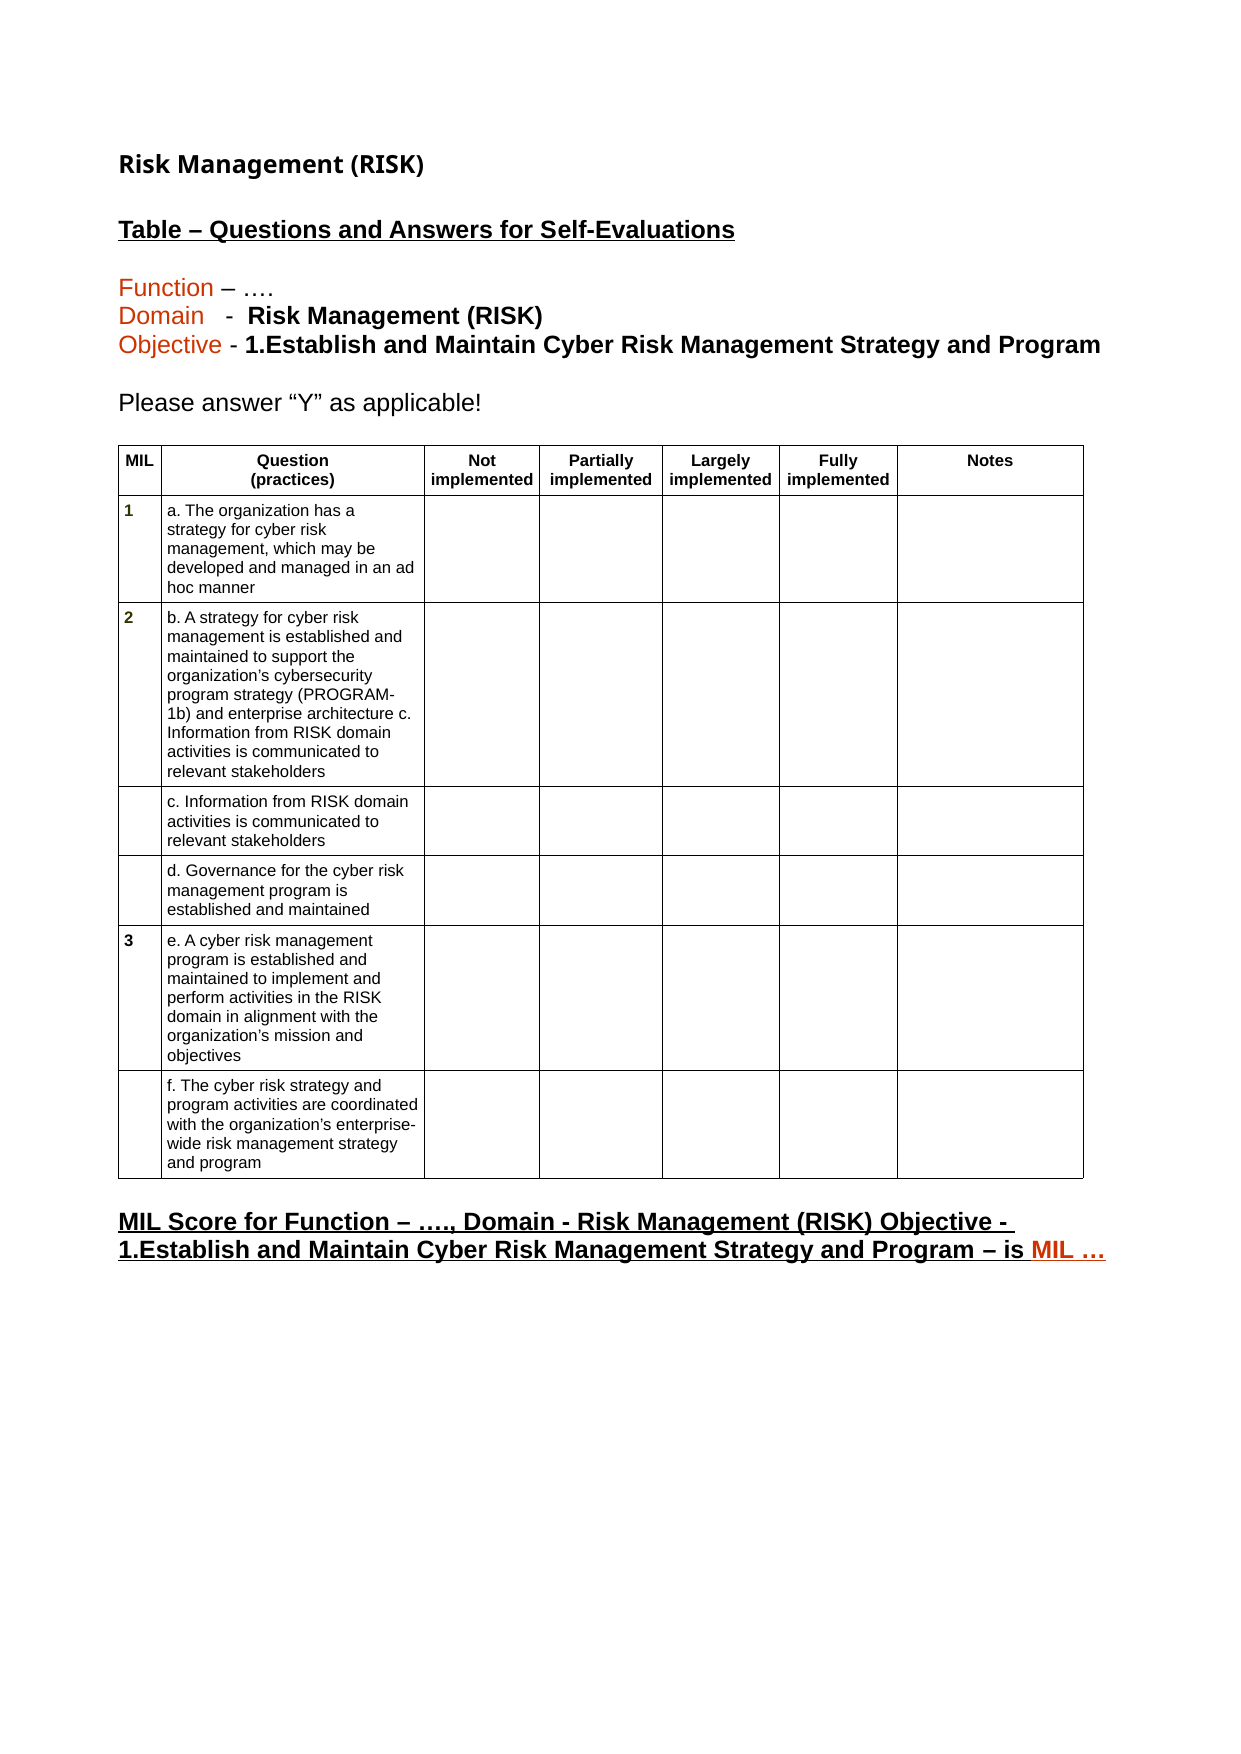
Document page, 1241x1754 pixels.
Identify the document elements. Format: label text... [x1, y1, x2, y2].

table_cell [425, 1071, 539, 1178]
table_cell [898, 1071, 1083, 1178]
table_cell [898, 496, 1083, 602]
table_header Notes [898, 446, 1083, 495]
table_header Fully implemented [780, 446, 897, 495]
table_cell e. A cyber risk management program is established and maintained to implement and perform activities in the RISK domain in alignment with the organization’s mission and objectives [162, 926, 424, 1070]
table_cell 3 [119, 926, 161, 1070]
table_header MIL [119, 446, 161, 495]
table_cell [540, 787, 662, 855]
table_cell [780, 603, 897, 786]
table_cell [540, 926, 662, 1070]
text Function – …. [118, 272, 1122, 301]
text Objective - 1.Establish and Maintain Cyber Risk Management Strategy and Program [118, 330, 1122, 359]
table_cell [663, 787, 779, 855]
table_cell [663, 856, 779, 924]
table_cell [780, 856, 897, 924]
table_cell [540, 1071, 662, 1178]
table_cell [663, 603, 779, 786]
table_cell [663, 1071, 779, 1178]
table_cell a. The organization has a strategy for cyber risk management, which may be developed and managed in an ad hoc manner [162, 496, 424, 602]
text MIL Score for Function – …., Domain - Risk Management (RISK) Objective - 1.Establish and Maintain Cyber Risk Management Strategy and Program – is MIL … [118, 1206, 1122, 1264]
text Domain - Risk Management (RISK) [118, 301, 1122, 330]
table_cell d. Governance for the cyber risk management program is established and maintained [162, 856, 424, 924]
table_cell [119, 856, 161, 924]
table_cell [898, 603, 1083, 786]
table_cell [780, 496, 897, 602]
table_cell [898, 926, 1083, 1070]
table_cell [425, 787, 539, 855]
text Risk Management (RISK) [118, 147, 1122, 181]
table_cell [425, 603, 539, 786]
table_cell [780, 787, 897, 855]
table_cell [119, 1071, 161, 1178]
table_cell [540, 603, 662, 786]
table_cell c. Information from RISK domain activities is communicated to relevant stakeholders [162, 787, 424, 855]
table_cell [780, 1071, 897, 1178]
table_header Question (practices) [162, 446, 424, 495]
text Please answer “Y” as applicable! [118, 387, 1122, 416]
table_cell [540, 856, 662, 924]
table_cell 2 [119, 603, 161, 786]
table_cell [780, 926, 897, 1070]
table_cell f. The cyber risk strategy and program activities are coordinated with the organization’s enterprise-wide risk management strategy and program [162, 1071, 424, 1178]
table_cell 1 [119, 496, 161, 602]
table_cell [425, 926, 539, 1070]
table_cell b. A strategy for cyber risk management is established and maintained to support the organization’s cybersecurity program strategy (PROGRAM-1b) and enterprise architecture c. Information from RISK domain activities is communicated to relevant stakeholders [162, 603, 424, 786]
table_cell [898, 787, 1083, 855]
table_cell [119, 787, 161, 855]
table_header Not implemented [425, 446, 539, 495]
table_header Partially implemented [540, 446, 662, 495]
table_cell [663, 496, 779, 602]
table_cell [425, 856, 539, 924]
table_cell [898, 856, 1083, 924]
table_cell [540, 496, 662, 602]
table_cell [663, 926, 779, 1070]
table_header Largely implemented [663, 446, 779, 495]
text Table – Questions and Answers for Self-Evaluations [118, 215, 1122, 244]
table_cell [425, 496, 539, 602]
